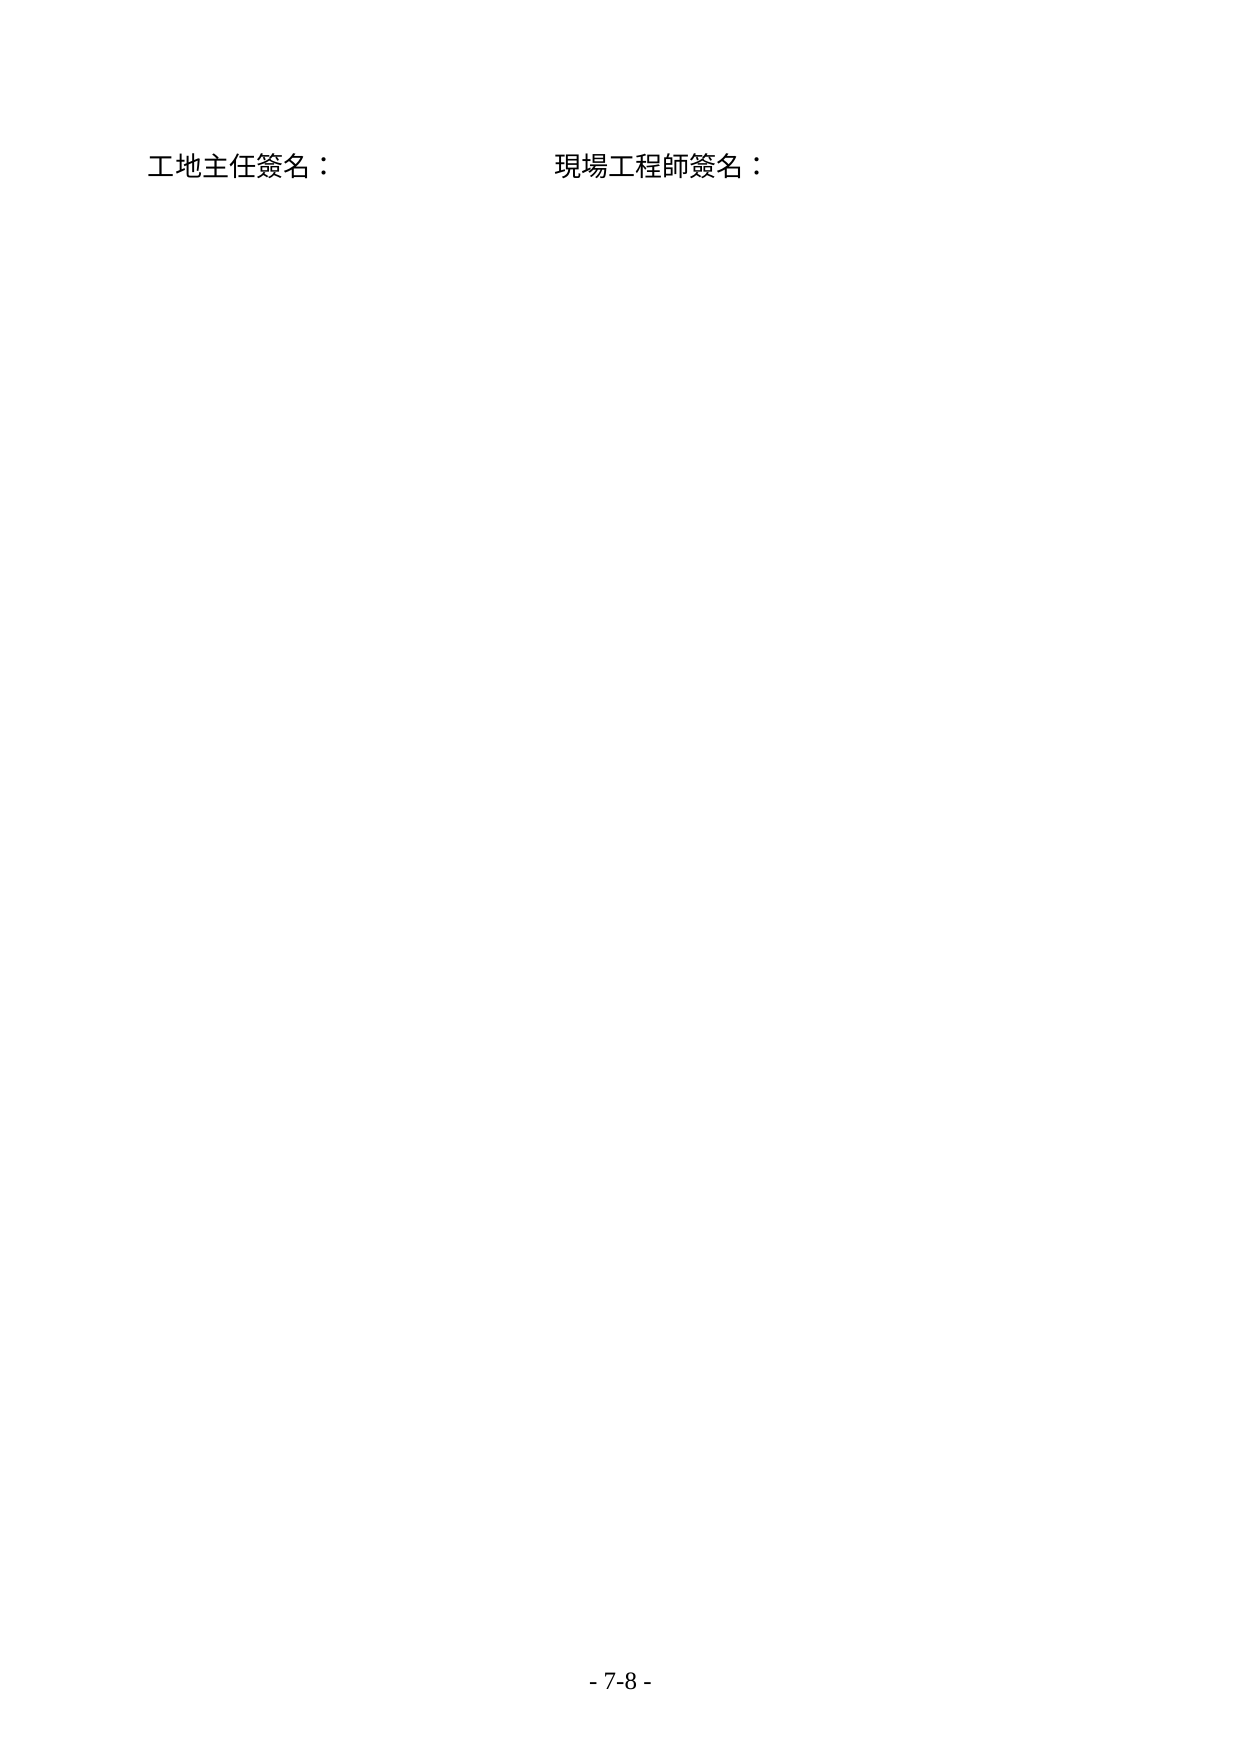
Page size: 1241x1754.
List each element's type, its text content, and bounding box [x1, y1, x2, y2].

text 工地主任簽名： 現場工程師簽名： [148, 148, 1092, 183]
